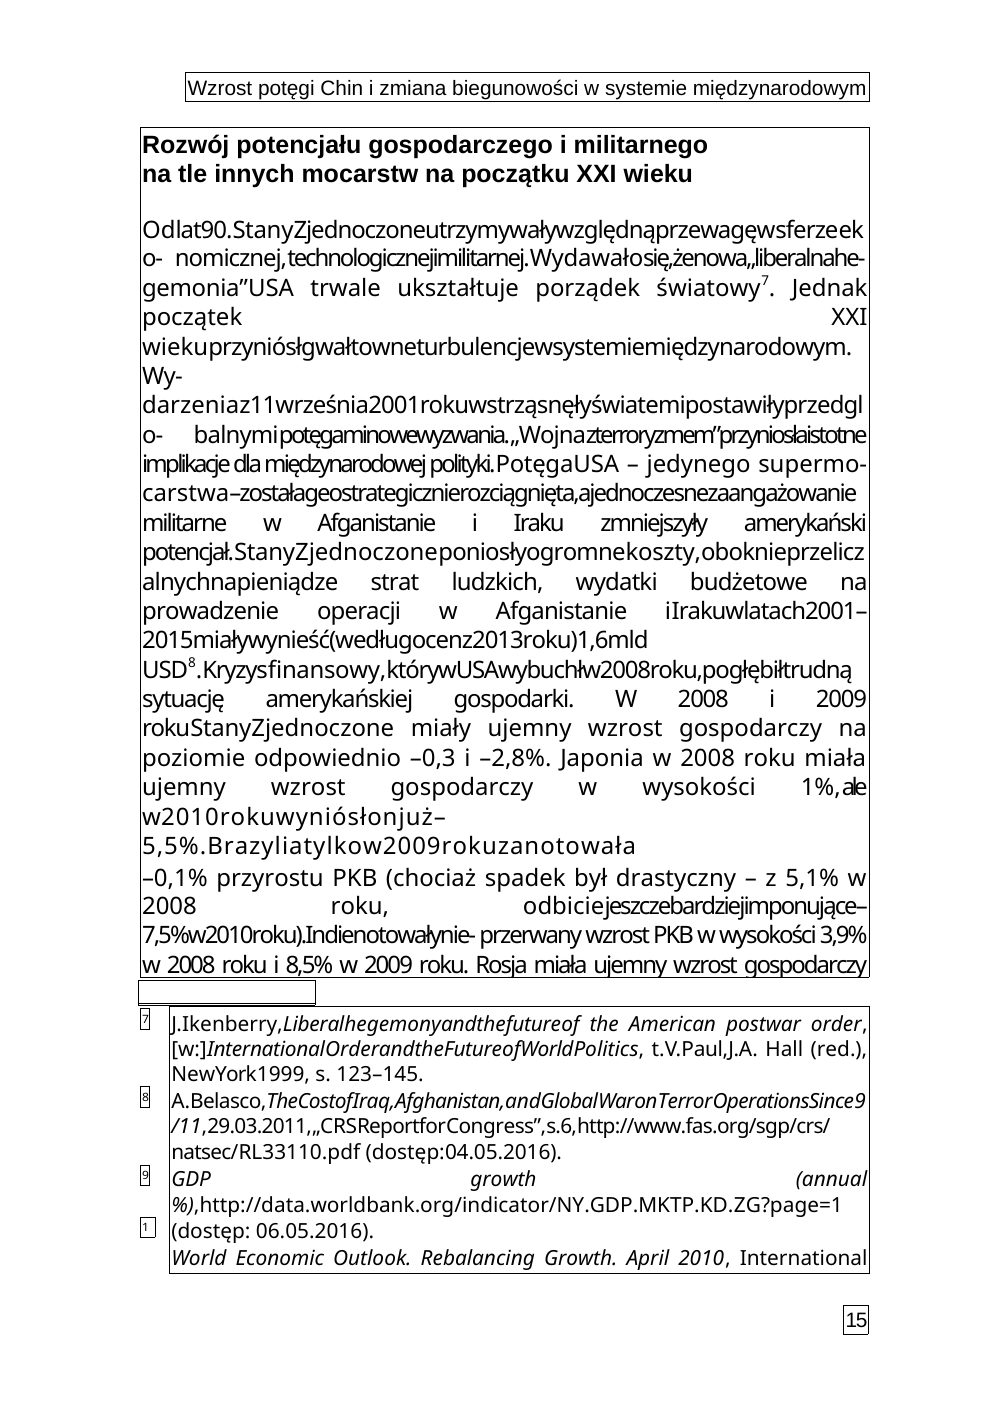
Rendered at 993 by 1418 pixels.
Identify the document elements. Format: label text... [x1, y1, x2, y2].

text –0,1% przyrostu PKB (chociaż spadek był drastyczny – z 5,1% w 2008 roku, odbiciejeszczebardziejimponujące–7,5%w2010roku).Indienotowałynie- przerwany wzrost PKB w wysokości 3,9% w 2008 roku i 8,5% w 2009 roku. Rosja miała ujemny wzrost gospodarczy jedynie w 2009 roku, którywyniósł aż –7,8%. Gospodarka Chin nadal rosła w imponującym tempie, wzrostwy- niósłodpowiednio9,6%oraz9,2%w2008i2009roku9.Długpublicznynet- to Stanów Zjednoczonych w 2009 roku wyniósł 53,8% rocznego PKB.Nato-miast rezerwy finansowe Brazylii wzrosły w tym samym roku do 238,4 mldUSD,Chin–do2343,5mld,Indii–do268,2mld,aRosji–424,6mld10. [142, 863, 867, 977]
text GDP growth (annual %),http://data.worldbank.org/indicator/NY.GDP.MKTP.KD.ZG?page=1 (dostęp: 06.05.2016). [171, 1166, 867, 1244]
text 8 [142, 1089, 149, 1105]
text 10 [142, 1219, 155, 1237]
text A.Belasco,TheCostofIraq,Afghanistan,andGlobalWaronTerrorOperationsSince9/11,29.03.2011,„CRSReportforCongress”,s.6,http://www.fas.org/sgp/crs/natsec/RL33110.pdf (dostęp:04.05.2016). [171, 1088, 867, 1166]
text 15 [845, 1308, 868, 1332]
text Rozwój potencjału gospodarczego i militarnego na tle innych mocarstw na początku XXI wieku [142, 130, 736, 188]
text Wzrost potęgi Chin i zmiana biegunowości w systemie międzynarodowym [187, 75, 869, 99]
text J.Ikenberry,Liberalhegemonyandthefutureof the American postwar order, [w:]InternationalOrderandtheFutureofWorldPolitics, t.V.Paul,J.A. Hall (red.), NewYork1999, s. 123–145. [171, 1010, 867, 1088]
text World Economic Outlook. Rebalancing Growth. April 2010, International Monetary Fund, Washington D.C. 2011, s. 155–182. [171, 1244, 867, 1273]
text 7 [142, 1011, 149, 1027]
text Odlat90.StanyZjednoczoneutrzymywaływzględnąprzewagęwsferzeeko- nomicznej,technologicznejimilitarnej.Wydawałosię,żenowa„liberalnahe-gemonia”USA trwale ukształtuje porządek światowy7. Jednak początek XXI wiekuprzyniósłgwałtowneturbulencjewsystemiemiędzynarodowym.Wy-darzeniaz11września2001rokuwstrząsnęłyświatemipostawiłyprzedglo- balnymipotęgaminowewyzwania.„Wojnazterroryzmem”przyniosłaistotne implikacje dla międzynarodowej polityki.PotęgaUSA – jedynego supermo- carstwa–zostałageostrategicznierozciągnięta,ajednoczesnezaangażowanie militarne w Afganistanie i Iraku zmniejszyły amerykański potencjał.StanyZjednoczoneponiosłyogromnekoszty,oboknieprzeliczalnychnapieniądze strat ludzkich, wydatki budżetowe na prowadzenie operacji w Afganistanie iIrakuwlatach2001–2015miaływynieść(wedługocenz2013roku)1,6mld USD8.Kryzysfinansowy,którywUSAwybuchłw2008roku,pogłębiłtrudną sytuację amerykańskiej gospodarki. W 2008 i 2009 rokuStanyZjednoczone miały ujemny wzrost gospodarczy na poziomie odpowiednio –0,3 i –2,8%. Japonia w 2008 roku miała ujemny wzrost gospodarczy w wysokości 1%,ale w2010rokuwyniósłonjuż–5,5%.Brazyliatylkow2009rokuzanotowała [142, 215, 867, 861]
text 9 [142, 1167, 149, 1183]
